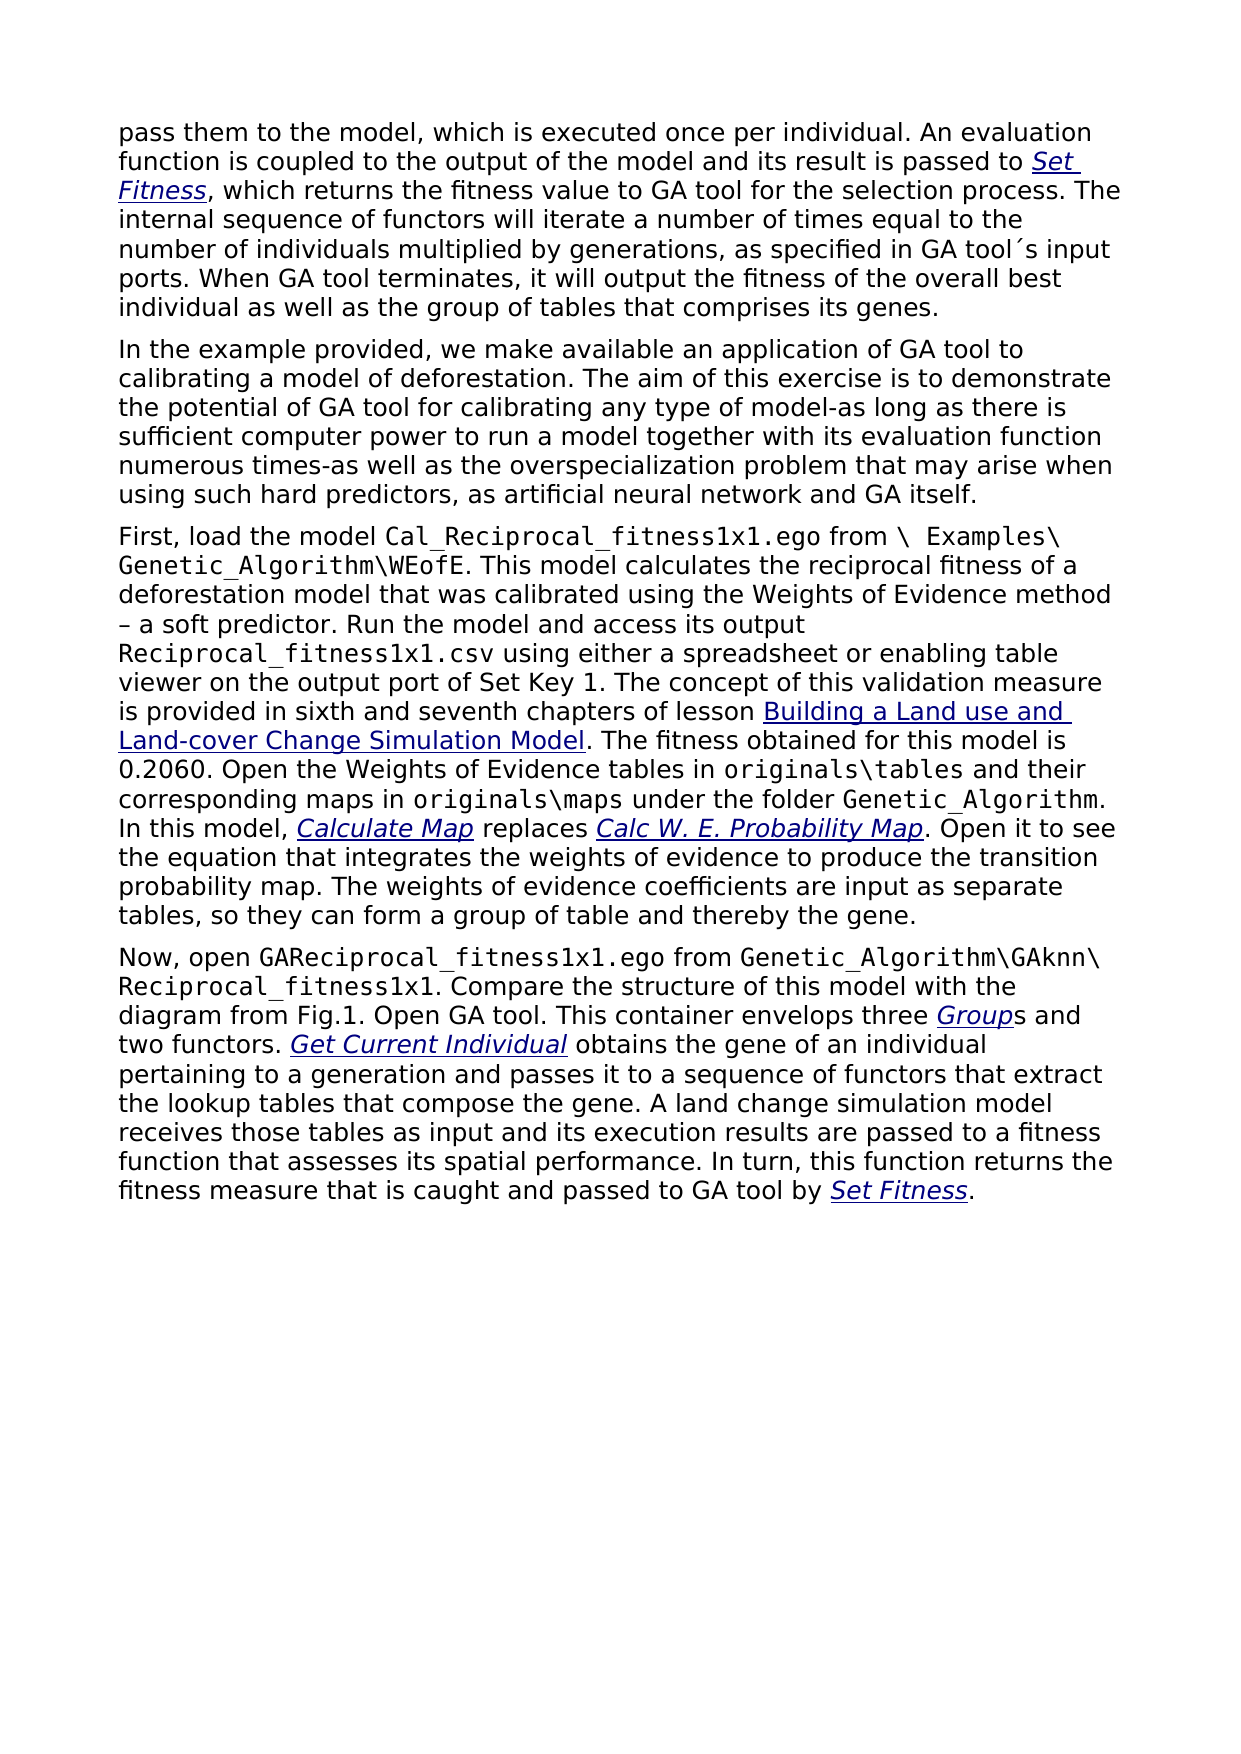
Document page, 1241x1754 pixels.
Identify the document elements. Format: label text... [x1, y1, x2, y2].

text pass them to the model, which is executed once per individual. An evaluation function is coupled to the output of the model and its result is passed to Set Fitness, which returns the fitness value to GA tool for the selection process. The internal sequence of functors will iterate a number of times equal to the number of individuals multiplied by generations, as specified in GA tool´s input ports. When GA tool terminates, it will output the fitness of the overall best individual as well as the group of tables that comprises its genes. [118, 118, 1122, 322]
text In the example provided, we make available an application of GA tool to calibrating a model of deforestation. The aim of this exercise is to demonstrate the potential of GA tool for calibrating any type of model-as long as there is sufficient computer power to run a model together with its evaluation function numerous times-as well as the overspecialization problem that may arise when using such hard predictors, as artificial neural network and GA itself. [118, 335, 1122, 510]
text First, load the model Cal_Reciprocal_fitness1x1.ego from \ Examples\ Genetic_Algorithm\WEofE. This model calculates the reciprocal fitness of a deforestation model that was calibrated using the Weights of Evidence method – a soft predictor. Run the model and access its output Reciprocal_fitness1x1.csv using either a spreadsheet or enabling table viewer on the output port of Set Key 1. The concept of this validation measure is provided in sixth and seventh chapters of lesson Building a Land use and Land-cover Change Simulation Model. The fitness obtained for this model is 0.2060. Open the Weights of Evidence tables in originals\tables and their corresponding maps in originals\maps under the folder Genetic_Algorithm. In this model, Calculate Map replaces Calc W. E. Probability Map. Open it to see the equation that integrates the weights of evidence to produce the transition probability map. The weights of evidence coefficients are input as separate tables, so they can form a group of table and thereby the gene. [118, 522, 1122, 931]
text Now, open GAReciprocal_fitness1x1.ego from Genetic_Algorithm\GAknn\Reciprocal_fitness1x1. Compare the structure of this model with the diagram from Fig.1. Open GA tool. This container envelops three Groups and two functors. Get Current Individual obtains the gene of an individual pertaining to a generation and passes it to a sequence of functors that extract the lookup tables that compose the gene. A land change simulation model receives those tables as input and its execution results are passed to a fitness function that assesses its spatial performance. In turn, this function returns the fitness measure that is caught and passed to GA tool by Set Fitness. [118, 943, 1122, 1206]
